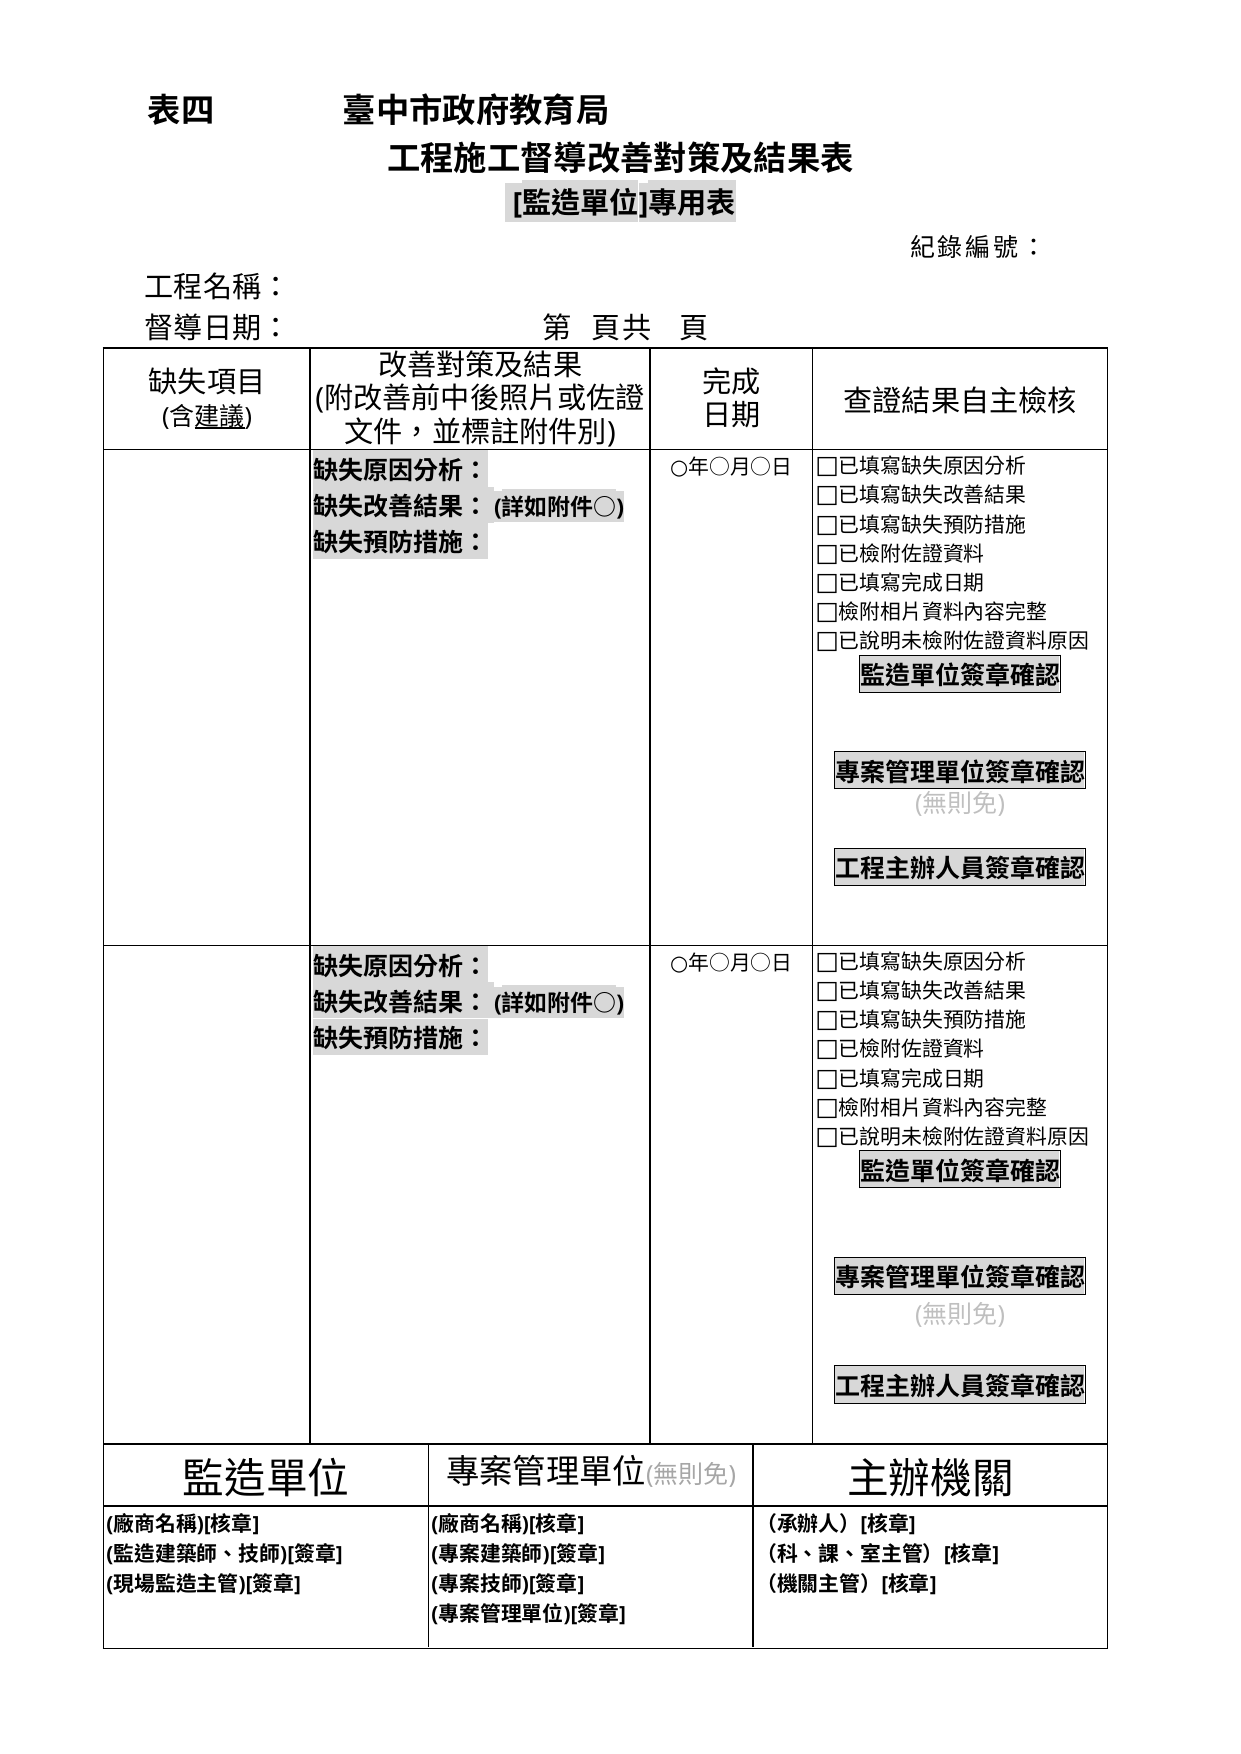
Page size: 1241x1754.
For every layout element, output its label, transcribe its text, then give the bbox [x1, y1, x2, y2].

table_cell 主辦機關 [754, 1445, 1107, 1505]
text 紀錄編號： [144, 222, 1049, 264]
table_cell 監造單位 [104, 1445, 428, 1505]
table_cell [104, 946, 309, 1443]
table_cell （承辦人）[核章] （科、課、室主管）[核章] （機關主管）[核章] [754, 1507, 1107, 1647]
text 工程施工督導改善對策及結果表 [148, 132, 1092, 180]
table_header 完成 日期 [651, 349, 812, 449]
table_header 缺失項目 (含建議) [104, 349, 309, 449]
text 督導日期： 第 頁共 頁 [144, 306, 1118, 347]
table_cell ○年○月○日 [651, 946, 812, 1443]
table_cell □已填寫缺失原因分析 □已填寫缺失改善結果 □已填寫缺失預防措施 □已檢附佐證資料 □已填寫完成日期 □檢附相片資料內容完整 □已說明未檢附佐證資料原因 監造單位簽章確認 專案管理單位簽章確認 (無則免) 工程主辦人員簽章確認 [813, 450, 1107, 944]
table_header 改善對策及結果 (附改善前中後照片或佐證文件，並標註附件別) [311, 349, 649, 449]
table_header 查證結果自主檢核 [813, 349, 1107, 449]
table_cell □已填寫缺失原因分析 □已填寫缺失改善結果 □已填寫缺失預防措施 □已檢附佐證資料 □已填寫完成日期 □檢附相片資料內容完整 □已說明未檢附佐證資料原因 監造單位簽章確認 專案管理單位簽章確認 (無則免) 工程主辦人員簽章確認 [813, 946, 1107, 1443]
text [監造單位]專用表 [148, 180, 1092, 222]
text 工程名稱： [144, 264, 1049, 306]
table_cell 專案管理單位(無則免) [429, 1445, 752, 1505]
table_cell 缺失原因分析： 缺失改善結果： (詳如附件○) 缺失預防措施： [311, 946, 649, 1443]
table_cell [104, 450, 309, 944]
table_cell (廠商名稱)[核章] (監造建築師、技師)[簽章] (現場監造主管)[簽章] [104, 1507, 428, 1647]
table_cell 缺失原因分析： 缺失改善結果： (詳如附件○) 缺失預防措施： [311, 450, 649, 944]
text 表四 臺中市政府教育局 [148, 83, 1092, 132]
table_cell ○年○月○日 [651, 450, 812, 944]
table_cell (廠商名稱)[核章] (專案建築師)[簽章] (專案技師)[簽章] (專案管理單位)[簽章] [429, 1507, 752, 1647]
